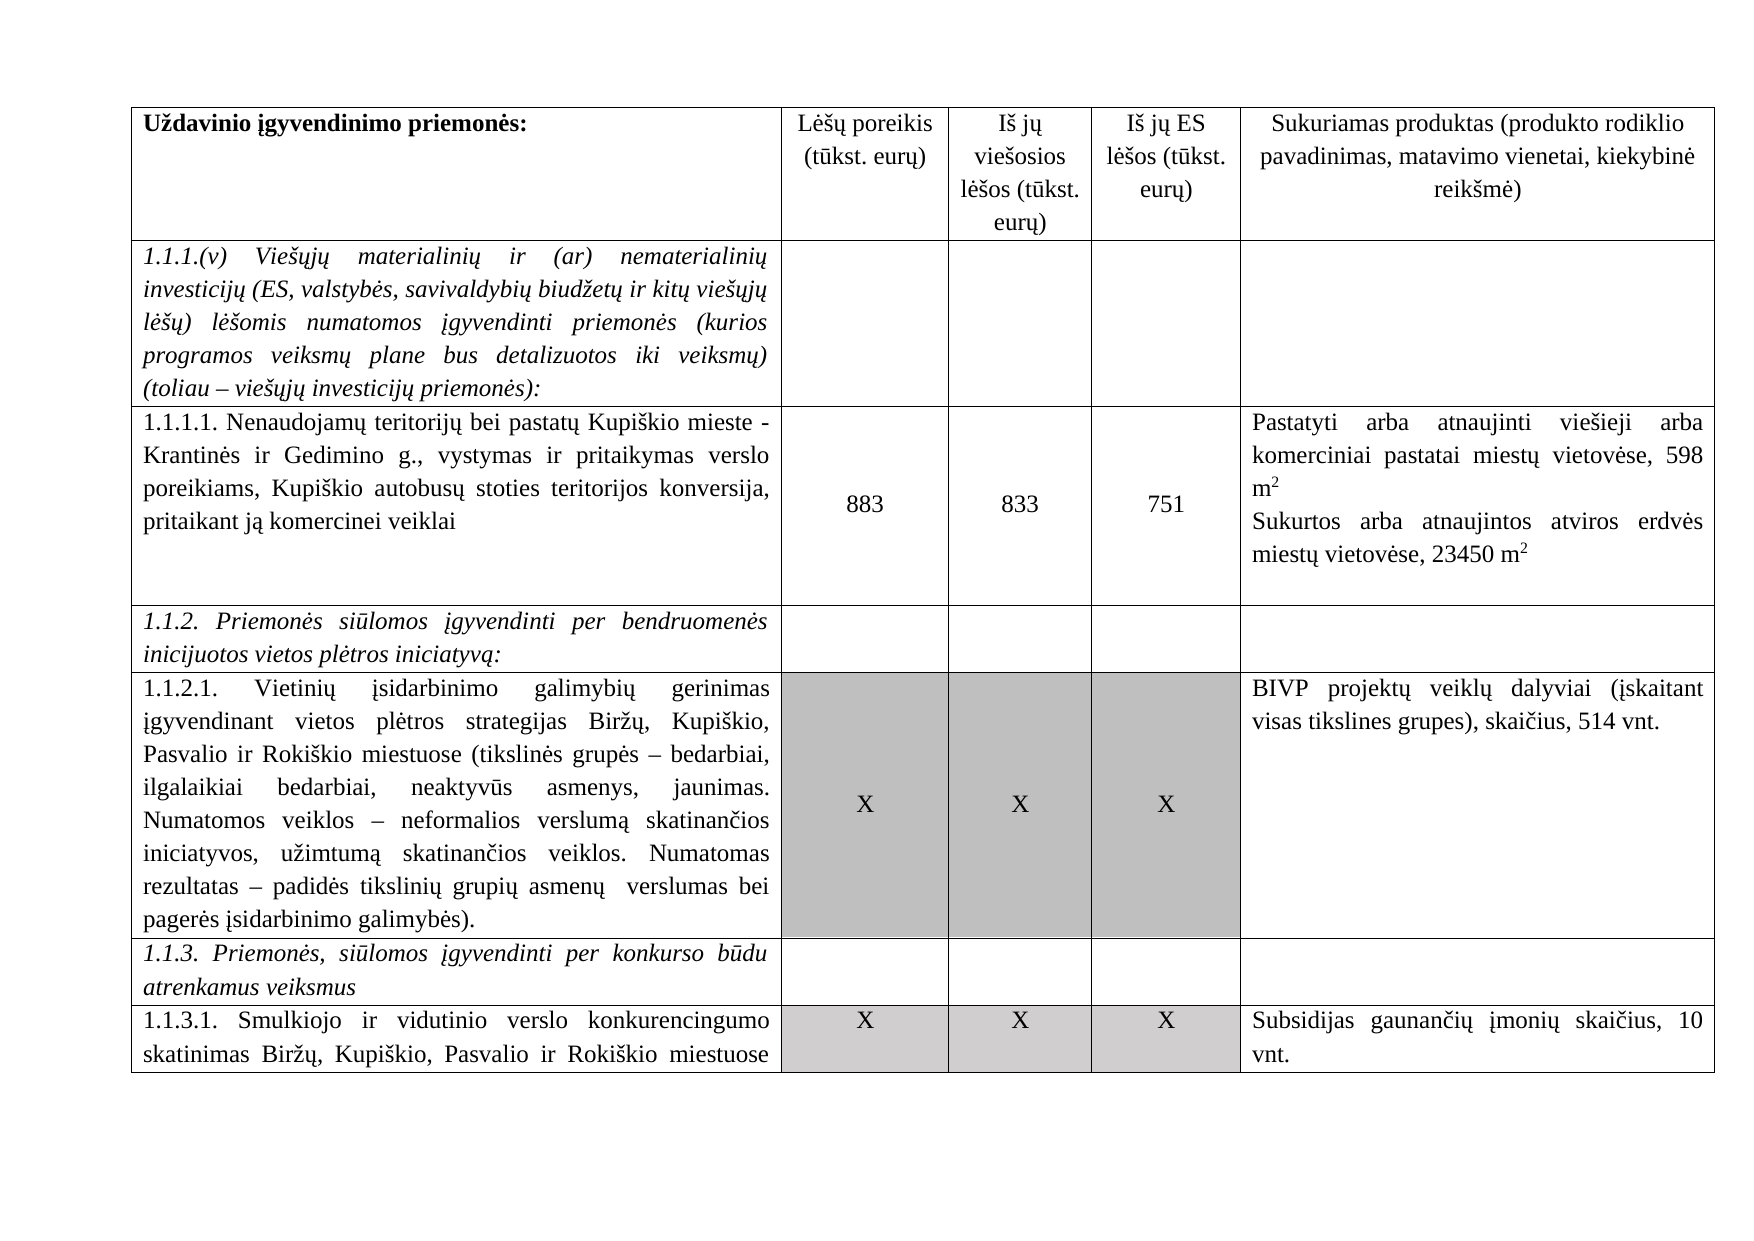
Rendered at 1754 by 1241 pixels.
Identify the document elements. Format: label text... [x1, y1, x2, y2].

table_cell [1241, 606, 1714, 672]
table_cell [1241, 241, 1714, 406]
table_header Lėšų poreikis (tūkst. eurų) [782, 108, 948, 240]
table_header Iš jų ES lėšos (tūkst. eurų) [1092, 108, 1240, 240]
table_cell 883 [782, 407, 948, 605]
table_cell 1.1.2. Priemonės siūlomos įgyvendinti per bendruomenės inicijuotos vietos plėtros iniciatyvą: [132, 606, 781, 672]
table_cell [782, 939, 948, 1004]
table_header Uždavinio įgyvendinimo priemonės: [132, 108, 781, 240]
table_cell [1241, 939, 1714, 1004]
table_cell Subsidijas gaunančių įmonių skaičius, 10 vnt. [1241, 1006, 1714, 1072]
table_cell [949, 241, 1091, 406]
table_cell [1092, 241, 1240, 406]
table_cell X [949, 673, 1091, 937]
table_cell X [782, 1006, 948, 1072]
table_cell [782, 241, 948, 406]
table_cell [1092, 939, 1240, 1004]
table_cell 1.1.2.1. Vietinių įsidarbinimo galimybių gerinimas įgyvendinant vietos plėtros strategijas Biržų, Kupiškio, Pasvalio ir Rokiškio miestuose (tikslinės grupės – bedarbiai, ilgalaikiai bedarbiai, neaktyvūs asmenys, jaunimas. Numatomos veiklos – neformalios verslumą skatinančios iniciatyvos, užimtumą skatinančios veiklos. Numatomas rezultatas – padidės tikslinių grupių asmenų verslumas bei pagerės įsidarbinimo galimybės). [132, 673, 781, 937]
table_cell BIVP projektų veiklų dalyviai (įskaitant visas tikslines grupes), skaičius, 514 vnt. [1241, 673, 1714, 937]
table_cell 1.1.3.1. Smulkiojo ir vidutinio verslo konkurencingumo skatinimas Biržų, Kupiškio, Pasvalio ir Rokiškio miestuose [132, 1006, 781, 1072]
table_cell 751 [1092, 407, 1240, 605]
table_cell X [1092, 1006, 1240, 1072]
table_cell Pastatyti arba atnaujinti viešieji arba komerciniai pastatai miestų vietovėse, 598 m2 Sukurtos arba atnaujintos atviros erdvės miestų vietovėse, 23450 m2 [1241, 407, 1714, 605]
table_cell 833 [949, 407, 1091, 605]
table_cell [949, 939, 1091, 1004]
table_cell X [1092, 673, 1240, 937]
table_cell [949, 606, 1091, 672]
table_cell 1.1.3. Priemonės, siūlomos įgyvendinti per konkurso būdu atrenkamus veiksmus [132, 939, 781, 1004]
table_header Iš jų viešosios lėšos (tūkst. eurų) [949, 108, 1091, 240]
table_cell 1.1.1.(v) Viešųjų materialinių ir (ar) nematerialinių investicijų (ES, valstybės, savivaldybių biudžetų ir kitų viešųjų lėšų) lėšomis numatomos įgyvendinti priemonės (kurios programos veiksmų plane bus detalizuotos iki veiksmų) (toliau – viešųjų investicijų priemonės): [132, 241, 781, 406]
table_cell X [782, 673, 948, 937]
table_cell [782, 606, 948, 672]
table_header Sukuriamas produktas (produkto rodiklio pavadinimas, matavimo vienetai, kiekybinė reikšmė) [1241, 108, 1714, 240]
table_cell 1.1.1.1. Nenaudojamų teritorijų bei pastatų Kupiškio mieste - Krantinės ir Gedimino g., vystymas ir pritaikymas verslo poreikiams, Kupiškio autobusų stoties teritorijos konversija, pritaikant ją komercinei veiklai [132, 407, 781, 605]
table_cell X [949, 1006, 1091, 1072]
table_cell [1092, 606, 1240, 672]
